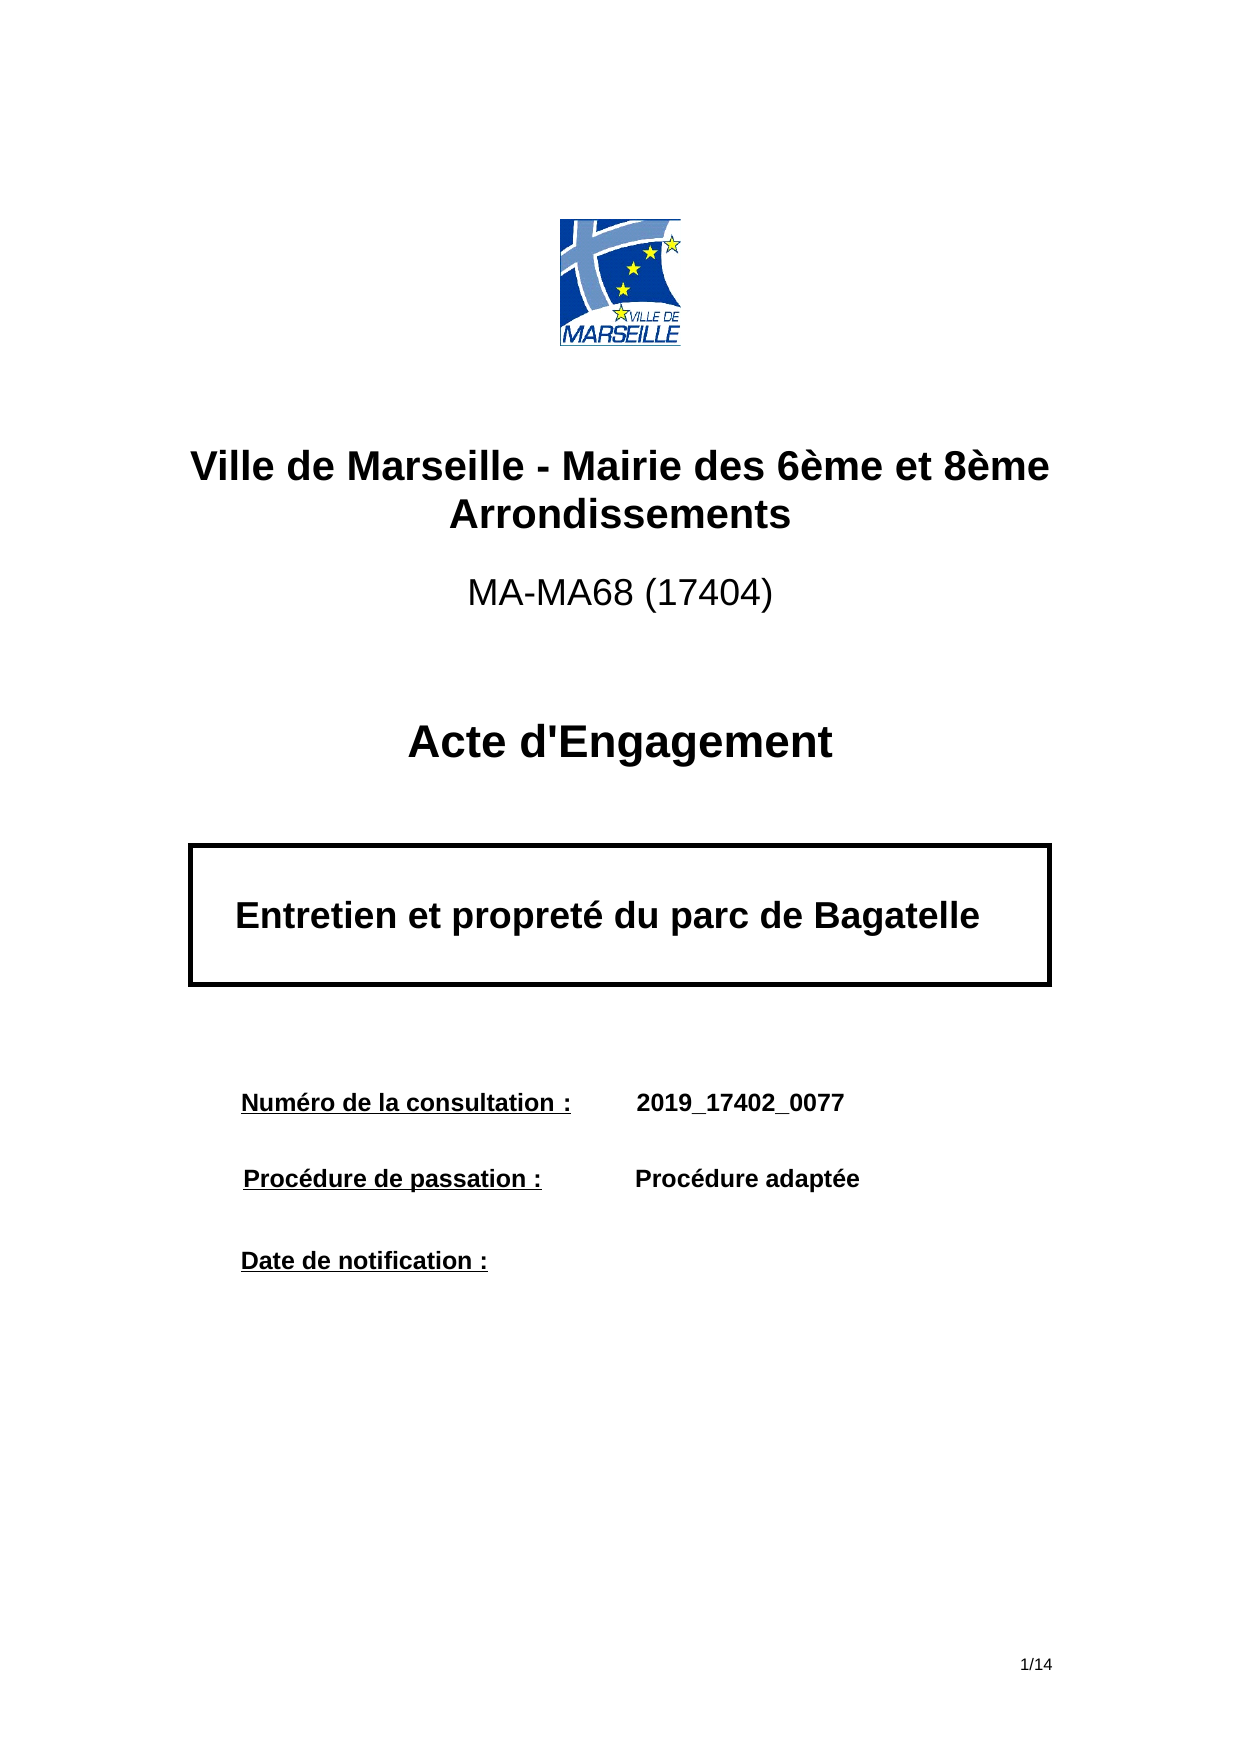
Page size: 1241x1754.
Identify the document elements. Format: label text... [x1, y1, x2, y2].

text Ville de Marseille - Mairie des 6ème et 8ème Arrondissements [188, 441, 1052, 537]
text MA-MA68 (17404) [188, 571, 1052, 614]
text Acte d'Engagement [188, 714, 1052, 767]
text Procédure de passation : Procédure adaptée [243, 1164, 1052, 1193]
text Numéro de la consultation : 2019_17402_0077 [241, 1088, 1052, 1116]
text Entretien et propreté du parc de Bagatelle [193, 886, 1047, 936]
text Date de notification : [241, 1246, 1052, 1274]
